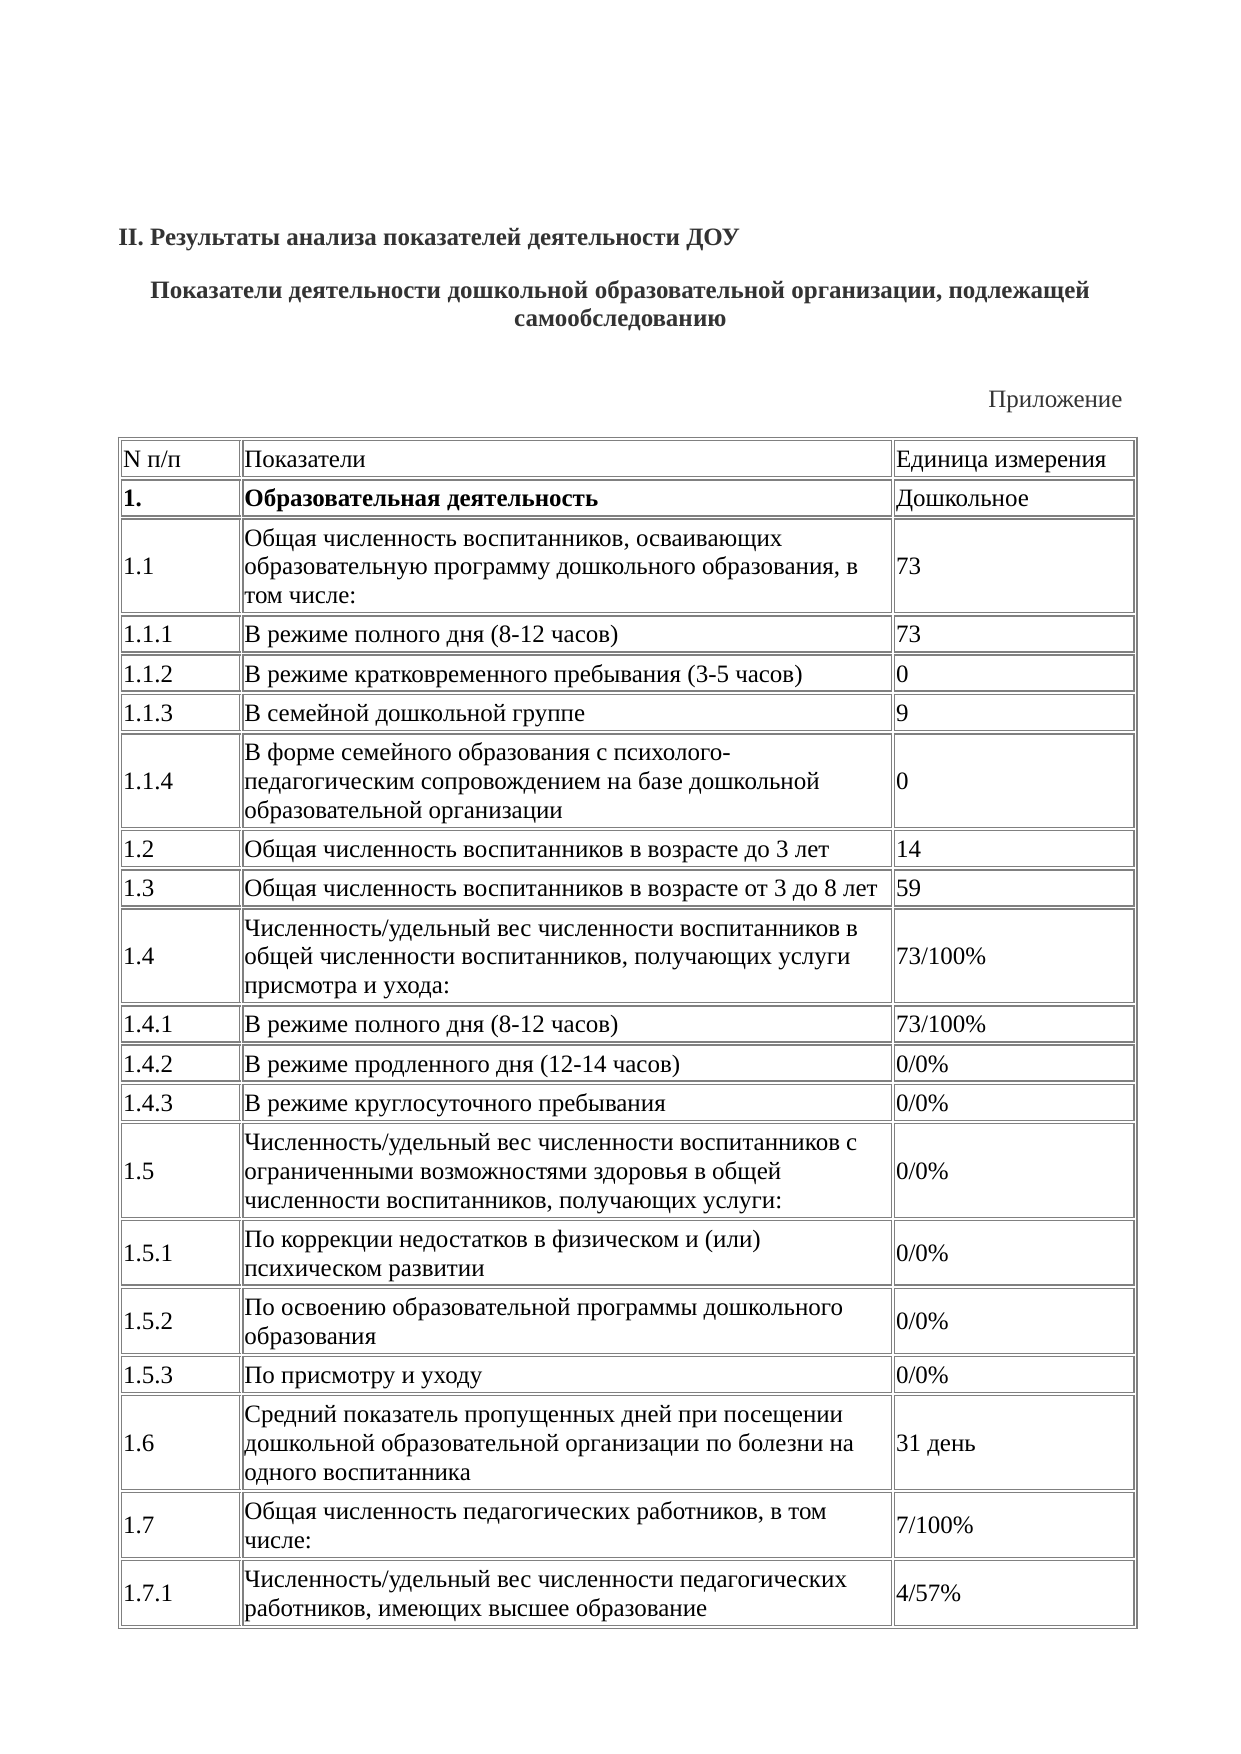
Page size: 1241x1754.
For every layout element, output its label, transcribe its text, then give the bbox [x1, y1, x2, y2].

table_cell 1.4.2 [122, 1046, 239, 1080]
table_cell 1.5.1 [122, 1221, 239, 1284]
table_header N п/п [122, 441, 239, 476]
table_cell Общая численность педагогических работников, в том числе: [244, 1493, 891, 1556]
table_cell 0/0% [895, 1085, 1133, 1119]
table_cell Дошкольное [895, 481, 1133, 515]
table_cell Общая численность воспитанников, осваивающих образовательную программу дошкольного образования, в том числе: [244, 520, 891, 612]
table_cell 1.1.1 [122, 617, 239, 651]
table_cell 1.5.2 [122, 1289, 239, 1352]
table_cell 0/0% [895, 1046, 1133, 1080]
table_cell 1.7.1 [122, 1561, 239, 1624]
table_cell В форме семейного образования с психолого-педагогическим сопровождением на базе дошкольной образовательной организации [244, 735, 891, 826]
table_cell Численность/удельный вес численности педагогических работников, имеющих высшее образование [244, 1561, 891, 1624]
table_cell 1. [122, 481, 239, 515]
table_cell 0/0% [895, 1357, 1133, 1392]
table_cell 1.1.2 [122, 656, 239, 690]
table_cell 0/0% [895, 1289, 1133, 1352]
table_cell 1.4.1 [122, 1007, 239, 1041]
table_cell Средний показатель пропущенных дней при посещении дошкольной образовательной организации по болезни на одного воспитанника [244, 1396, 891, 1488]
table_cell 1.6 [122, 1396, 239, 1488]
text Приложение [118, 384, 1122, 413]
table_cell Общая численность воспитанников в возрасте до 3 лет [244, 831, 891, 866]
table_cell В режиме полного дня (8-12 часов) [244, 617, 891, 651]
table_cell Образовательная деятельность [244, 481, 891, 515]
table_cell 1.1.4 [122, 735, 239, 826]
table_cell 73/100% [895, 910, 1133, 1002]
table_cell 0/0% [895, 1221, 1133, 1284]
table_cell 73/100% [895, 1007, 1133, 1041]
table_cell По освоению образовательной программы дошкольного образования [244, 1289, 891, 1352]
table_cell 7/100% [895, 1493, 1133, 1556]
table_cell В режиме круглосуточного пребывания [244, 1085, 891, 1119]
table_cell 59 [895, 871, 1133, 905]
table_cell Численность/удельный вес численности воспитанников с ограниченными возможностями здоровья в общей численности воспитанников, получающих услуги: [244, 1124, 891, 1216]
text II. Результаты анализа показателей деятельности ДОУ [118, 222, 1122, 251]
table_cell 1.1 [122, 520, 239, 612]
table_cell 0/0% [895, 1124, 1133, 1216]
table_cell 4/57% [895, 1561, 1133, 1624]
table_cell В режиме продленного дня (12-14 часов) [244, 1046, 891, 1080]
table_cell 1.4 [122, 910, 239, 1002]
table_cell В семейной дошкольной группе [244, 695, 891, 730]
table_cell По присмотру и уходу [244, 1357, 891, 1392]
table_cell 1.1.3 [122, 695, 239, 730]
table_cell Численность/удельный вес численности воспитанников в общей численности воспитанников, получающих услуги присмотра и ухода: [244, 910, 891, 1002]
table_cell 31 день [895, 1396, 1133, 1488]
table_cell В режиме полного дня (8-12 часов) [244, 1007, 891, 1041]
table_cell 9 [895, 695, 1133, 730]
table_cell 1.2 [122, 831, 239, 866]
table_cell Общая численность воспитанников в возрасте от 3 до 8 лет [244, 871, 891, 905]
table_cell В режиме кратковременного пребывания (3-5 часов) [244, 656, 891, 690]
table_cell 1.5 [122, 1124, 239, 1216]
table_cell 14 [895, 831, 1133, 866]
table_cell 73 [895, 617, 1133, 651]
table_header Показатели [244, 441, 891, 476]
table_cell 1.5.3 [122, 1357, 239, 1392]
table_header Единица измерения [895, 441, 1133, 476]
table_cell По коррекции недостатков в физическом и (или) психическом развитии [244, 1221, 891, 1284]
table_cell 1.7 [122, 1493, 239, 1556]
table_cell 0 [895, 656, 1133, 690]
table_cell 0 [895, 735, 1133, 826]
text Показатели деятельности дошкольной образовательной организации, подлежащей самообследованию [118, 275, 1122, 361]
table_cell 1.3 [122, 871, 239, 905]
table_cell 1.4.3 [122, 1085, 239, 1119]
table_cell 73 [895, 520, 1133, 612]
